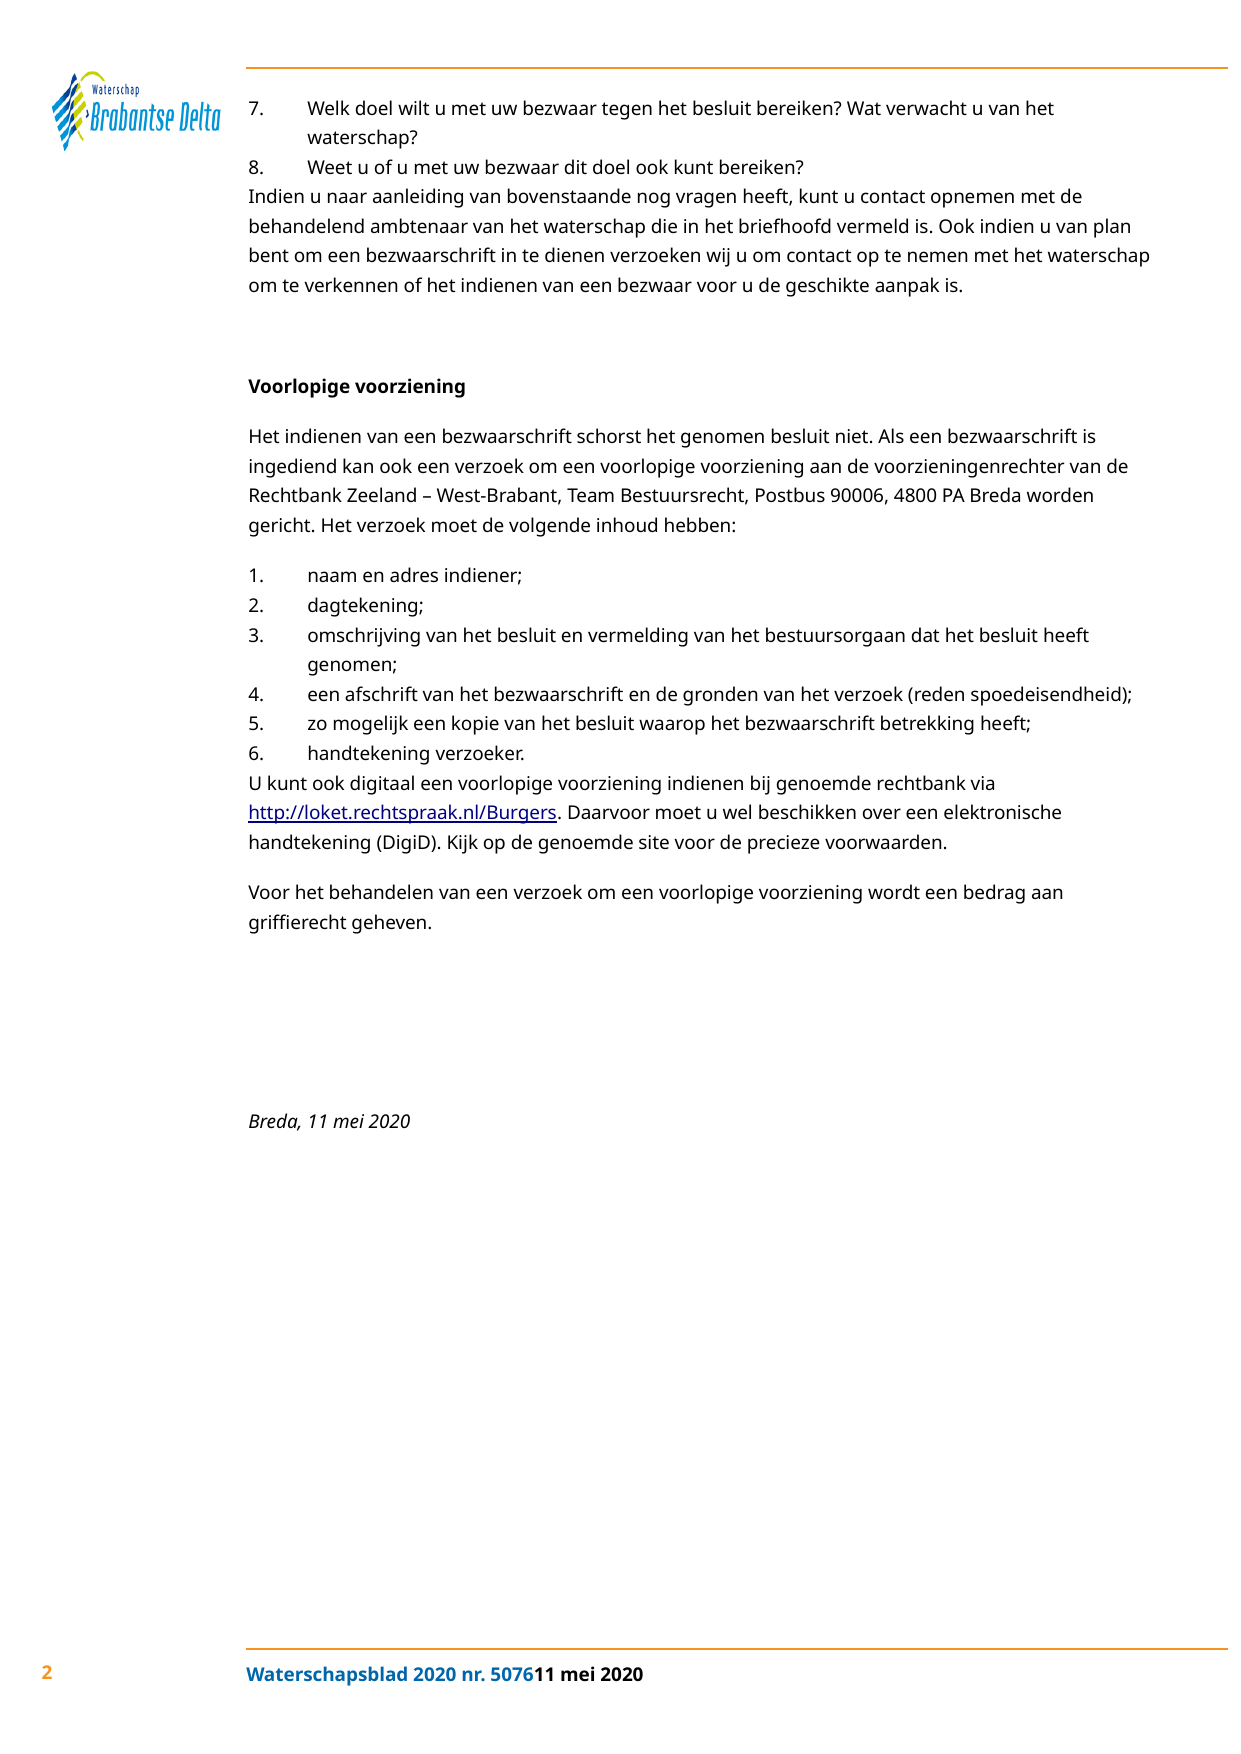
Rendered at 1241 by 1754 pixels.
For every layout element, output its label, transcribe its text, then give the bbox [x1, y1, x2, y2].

list zo mogelijk een kopie van het besluit waarop het bezwaarschrift betrekking heeft; [248, 711, 1152, 736]
text Indien u naar aanleiding van bovenstaande nog vragen heeft, kunt u contact opnemen met de behandelend ambtenaar van het waterschap die in het briefhoofd vermeld is. Ook indien u van plan bent om een bezwaarschrift in te dienen verzoeken wij u om contact op te nemen met het waterschap om te verkennen of het indienen van een bezwaar voor u de geschikte aanpak is. [248, 183, 1152, 298]
list een afschrift van het bezwaarschrift en de gronden van het verzoek (reden spoedeisendheid); [248, 681, 1152, 707]
text Breda, 11 mei 2020 [248, 1108, 1152, 1134]
list naam en adres indiener; [248, 563, 1152, 588]
text Voorlopige voorziening [248, 373, 1152, 399]
text U kunt ook digitaal een voorlopige voorziening indienen bij genoemde rechtbank via http://loket.rechtspraak.nl/Burgers. Daarvoor moet u wel beschikken over een elektronische handtekening (DigiD). Kijk op de genoemde site voor de precieze voorwaarden. [248, 770, 1152, 855]
list handtekening verzoeker. [248, 740, 1152, 766]
list Welk doel wilt u met uw bezwaar tegen het besluit bereiken? Wat verwacht u van het waterschap? [248, 95, 1152, 150]
list omschrijving van het besluit en vermelding van het bestuursorgaan dat het besluit heeft genomen; [248, 622, 1152, 677]
list Weet u of u met uw bezwaar dit doel ook kunt bereiken? [248, 154, 1152, 180]
picture [41, 47, 231, 172]
text Het indienen van een bezwaarschrift schorst het genomen besluit niet. Als een bezwaarschrift is ingediend kan ook een verzoek om een voorlopige voorziening aan de voorzieningenrechter van de Rechtbank Zeeland – West-Brabant, Team Bestuursrecht, Postbus 90006, 4800 PA Breda worden gericht. Het verzoek moet de volgende inhoud hebben: [248, 423, 1152, 538]
text Voor het behandelen van een verzoek om een voorlopige voorziening wordt een bedrag aan griffierecht geheven. [248, 879, 1152, 935]
list dagtekening; [248, 592, 1152, 618]
